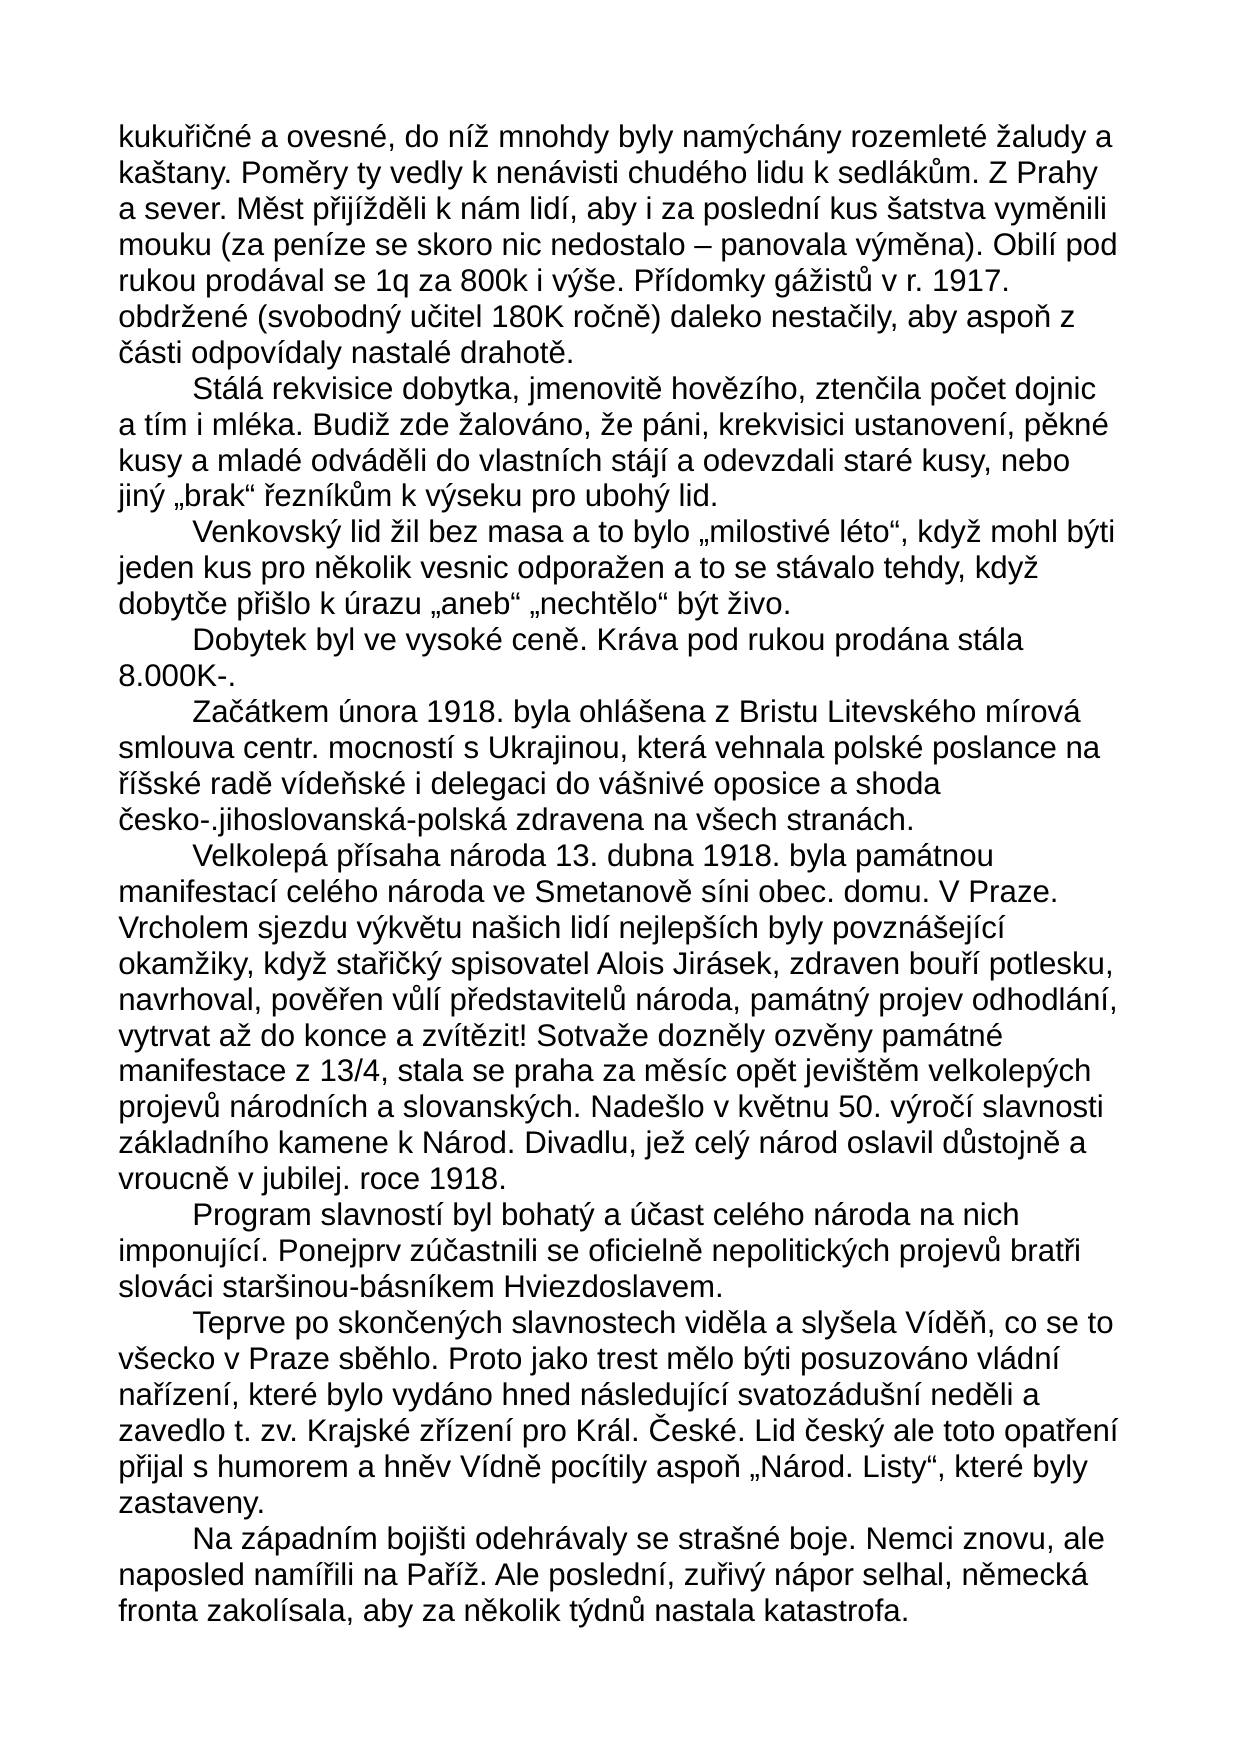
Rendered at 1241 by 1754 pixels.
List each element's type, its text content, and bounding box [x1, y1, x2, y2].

text Na západním bojišti odehrávaly se strašné boje. Nemci znovu, ale naposled namířili na Paříž. Ale poslední, zuřivý nápor selhal, německá fronta zakolísala, aby za několik týdnů nastala katastrofa. [118, 1520, 1122, 1627]
text Stálá rekvisice dobytka, jmenovitě hovězího, ztenčila počet dojnic a tím i mléka. Budiž zde žalováno, že páni, krekvisici ustanovení, pěkné kusy a mladé odváděli do vlastních stájí a odevzdali staré kusy, nebo jiný „brak“ řezníkům k výseku pro ubohý lid. [118, 370, 1122, 513]
text kukuřičné a ovesné, do níž mnohdy byly namýchány rozemleté žaludy a kaštany. Poměry ty vedly k nenávisti chudého lidu k sedlákům. Z Prahy a sever. Měst přijížděli k nám lidí, aby i za poslední kus šatstva vyměnili mouku (za peníze se skoro nic nedostalo – panovala výměna). Obilí pod rukou prodával se 1q za 800k i výše. Přídomky gážistů v r. 1917. obdržené (svobodný učitel 180K ročně) daleko nestačily, aby aspoň z části odpovídaly nastalé drahotě. [118, 118, 1122, 370]
text Dobytek byl ve vysoké ceně. Kráva pod rukou prodána stála 8.000K-. [118, 621, 1122, 693]
text Velkolepá přísaha národa 13. dubna 1918. byla památnou manifestací celého národa ve Smetanově síni obec. domu. V Praze. Vrcholem sjezdu výkvětu našich lidí nejlepších byly povznášející okamžiky, když stařičký spisovatel Alois Jirásek, zdraven bouří potlesku, navrhoval, pověřen vůlí představitelů národa, památný projev odhodlání, vytrvat až do konce a zvítězit! Sotvaže dozněly ozvěny památné manifestace z 13/4, stala se praha za měsíc opět jevištěm velkolepých projevů národních a slovanských. Nadešlo v květnu 50. výročí slavnosti základního kamene k Národ. Divadlu, jež celý národ oslavil důstojně a vroucně v jubilej. roce 1918. [118, 837, 1122, 1196]
text Teprve po skončených slavnostech viděla a slyšela Víděň, co se to všecko v Praze sběhlo. Proto jako trest mělo býti posuzováno vládní nařízení, které bylo vydáno hned následující svatozádušní neděli a zavedlo t. zv. Krajské zřízení pro Král. České. Lid český ale toto opatření přijal s humorem a hněv Vídně pocítily aspoň „Národ. Listy“, které byly zastaveny. [118, 1304, 1122, 1520]
text Začátkem února 1918. byla ohlášena z Bristu Litevského mírová smlouva centr. mocností s Ukrajinou, která vehnala polské poslance na říšské radě vídeňské i delegaci do vášnivé oposice a shoda česko-.jihoslovanská-polská zdravena na všech stranách. [118, 693, 1122, 837]
text Venkovský lid žil bez masa a to bylo „milostivé léto“, když mohl býti jeden kus pro několik vesnic odporažen a to se stávalo tehdy, když dobytče přišlo k úrazu „aneb“ „nechtělo“ být živo. [118, 513, 1122, 621]
text Program slavností byl bohatý a účast celého národa na nich imponující. Ponejprv zúčastnili se oficielně nepolitických projevů bratři slováci staršinou-básníkem Hviezdoslavem. [118, 1196, 1122, 1304]
